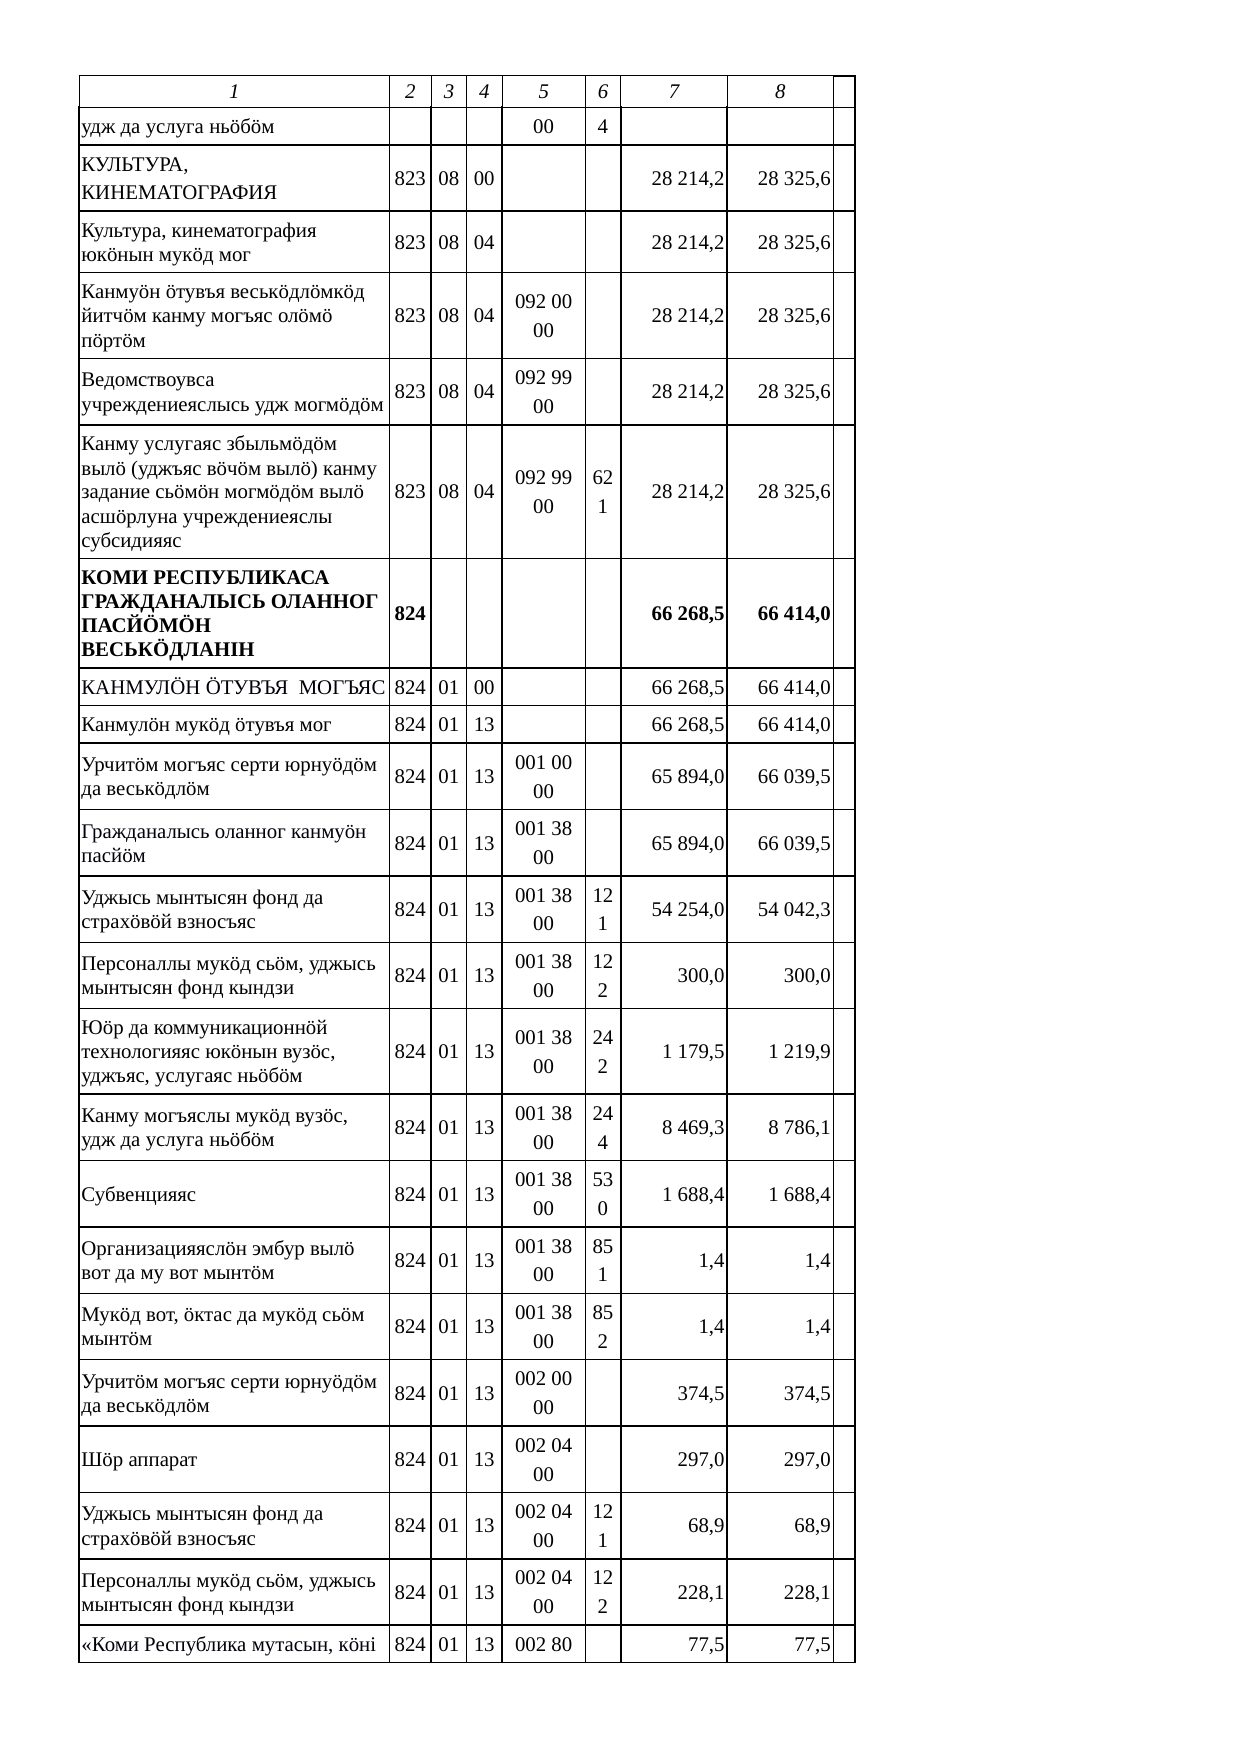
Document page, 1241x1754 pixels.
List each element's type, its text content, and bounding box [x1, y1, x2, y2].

table_header 7 [621, 76, 727, 106]
table_cell 1 688,4 [728, 1161, 833, 1226]
table_cell 824 [390, 943, 430, 1008]
table_cell [834, 1360, 854, 1425]
table_cell 00 [467, 669, 501, 705]
table_header 8 [728, 76, 833, 106]
table_cell 28 214,2 [622, 273, 726, 357]
table_cell [586, 212, 620, 272]
table_cell Шӧр аппарат [80, 1427, 389, 1491]
table_cell 13 [467, 877, 501, 941]
table_cell 04 [467, 273, 501, 357]
table_cell 00 [467, 146, 501, 210]
table_cell [834, 359, 854, 424]
table_cell 13 [467, 943, 501, 1008]
table_cell 824 [390, 1626, 430, 1662]
table_cell [586, 359, 620, 424]
table_cell [834, 943, 854, 1008]
table_cell 04 [467, 359, 501, 424]
table_cell 01 [432, 1427, 466, 1491]
table_cell 824 [390, 744, 430, 809]
table_cell 01 [432, 810, 466, 875]
table_cell 13 [467, 1095, 501, 1160]
table_cell 824 [390, 1427, 430, 1491]
table_cell [834, 1626, 854, 1662]
table_cell Ведомствоувса учреждениеяслысь удж могмӧдӧм [80, 359, 389, 424]
table_cell 1,4 [728, 1228, 833, 1292]
table_cell 823 [390, 212, 430, 272]
table_cell 001 38 00 [503, 877, 585, 941]
table_cell 092 99 00 [503, 426, 585, 558]
table_cell 01 [432, 1294, 466, 1359]
table_cell [834, 1427, 854, 1491]
table_cell 001 38 00 [503, 943, 585, 1008]
table_cell 824 [390, 1009, 430, 1093]
table_cell 01 [432, 669, 466, 705]
table_cell 04 [467, 212, 501, 272]
table_cell Канмуӧн ӧтувъя веськӧдлӧмкӧд йитчӧм канму могъяс олӧмӧ пӧртӧм [80, 273, 389, 357]
table_cell 66 268,5 [622, 559, 726, 667]
table_header 4 [467, 76, 502, 106]
table_cell [834, 1493, 854, 1558]
table_cell [834, 146, 854, 210]
table_cell 66 414,0 [728, 669, 833, 705]
table_cell 852 [586, 1294, 620, 1359]
table_cell 300,0 [622, 943, 726, 1008]
table_cell Уджысь мынтысян фонд да страхӧвӧй взносъяс [80, 1493, 389, 1558]
table_cell 13 [467, 1427, 501, 1491]
table_cell Юӧр да коммуникационнӧй технологияяс юкӧнын вузӧс, уджъяс, услугаяс ньӧбӧм [80, 1009, 389, 1093]
table_cell 65 894,0 [622, 744, 726, 809]
table_cell 851 [586, 1228, 620, 1292]
table_cell 28 325,6 [728, 426, 833, 558]
table_header 6 [586, 76, 620, 106]
table_cell 13 [467, 1294, 501, 1359]
table_cell Субвенцияяс [80, 1161, 389, 1226]
table_cell Канмулӧн мукӧд ӧтувъя мог [80, 706, 389, 742]
table_cell [586, 559, 620, 667]
table_cell 28 325,6 [728, 212, 833, 272]
table_cell КАНМУЛӦН ӦТУВЪЯ МОГЪЯС [80, 669, 389, 705]
table_cell 530 [586, 1161, 620, 1226]
table_cell 001 00 00 [503, 744, 585, 809]
table_cell 13 [467, 1161, 501, 1226]
table_cell 824 [390, 810, 430, 875]
table_cell [503, 559, 585, 667]
table_cell 374,5 [622, 1360, 726, 1425]
table_cell [390, 108, 430, 144]
table_cell 54 042,3 [728, 877, 833, 941]
table_cell 1,4 [622, 1228, 726, 1292]
table_cell 66 039,5 [728, 744, 833, 809]
table_cell [432, 559, 466, 667]
table_cell Урчитӧм могъяс серти юрнуӧдӧм да веськӧдлӧм [80, 744, 389, 809]
table_cell 824 [390, 1294, 430, 1359]
table_header 2 [390, 76, 431, 106]
table_cell 001 38 00 [503, 810, 585, 875]
table_cell 01 [432, 1560, 466, 1624]
table_cell [728, 108, 833, 144]
table_cell 823 [390, 146, 430, 210]
table_cell 00 [503, 108, 585, 144]
table_cell 68,9 [728, 1493, 833, 1558]
table_cell 77,5 [728, 1626, 833, 1662]
table_cell [622, 108, 726, 144]
table_cell 01 [432, 1095, 466, 1160]
table_cell 28 325,6 [728, 146, 833, 210]
table_cell Культура, кинематография юкӧнын мукӧд мог [80, 212, 389, 272]
table_cell [834, 810, 854, 875]
table_cell [503, 669, 585, 705]
table_cell 824 [390, 1360, 430, 1425]
table_cell 08 [432, 426, 466, 558]
table_cell 1 219,9 [728, 1009, 833, 1093]
table_cell 374,5 [728, 1360, 833, 1425]
table_cell 13 [467, 1493, 501, 1558]
table_cell 01 [432, 943, 466, 1008]
table_cell 13 [467, 706, 501, 742]
table_cell 092 99 00 [503, 359, 585, 424]
table_cell 04 [467, 426, 501, 558]
table_cell КОМИ РЕСПУБЛИКАСА ГРАЖДАНАЛЫСЬ ОЛАННОГ ПАСЙӦМӦН ВЕСЬКӦДЛАНІН [80, 559, 389, 667]
table_cell 01 [432, 744, 466, 809]
table_cell [834, 273, 854, 357]
table_cell 8 786,1 [728, 1095, 833, 1160]
table_cell 002 04 00 [503, 1493, 585, 1558]
table_cell [503, 212, 585, 272]
table_cell 823 [390, 359, 430, 424]
table_cell [586, 744, 620, 809]
table_cell [432, 108, 466, 144]
table_cell 28 214,2 [622, 426, 726, 558]
table_cell 824 [390, 1161, 430, 1226]
table_cell [834, 877, 854, 941]
table_cell 001 38 00 [503, 1161, 585, 1226]
table_cell [834, 1161, 854, 1226]
table_cell 001 38 00 [503, 1294, 585, 1359]
table_cell 13 [467, 1560, 501, 1624]
table_cell [834, 744, 854, 809]
table_cell 1,4 [622, 1294, 726, 1359]
table_cell Персоналлы мукӧд сьӧм, уджысь мынтысян фонд кындзи [80, 943, 389, 1008]
table_cell [586, 810, 620, 875]
table_cell [503, 146, 585, 210]
table_cell 28 214,2 [622, 146, 726, 210]
table_cell КУЛЬТУРА, КИНЕМАТОГРАФИЯ [80, 146, 389, 210]
table_cell 01 [432, 877, 466, 941]
table_cell 66 268,5 [622, 706, 726, 742]
table_cell [834, 426, 854, 558]
table_cell 13 [467, 810, 501, 875]
table_cell 824 [390, 706, 430, 742]
table_cell 66 414,0 [728, 706, 833, 742]
table_cell 65 894,0 [622, 810, 726, 875]
table_header [834, 77, 854, 106]
table_cell 13 [467, 1360, 501, 1425]
table_cell удж да услуга ньӧбӧм [80, 108, 389, 144]
table_cell [586, 273, 620, 357]
table_cell 122 [586, 943, 620, 1008]
table_cell 08 [432, 146, 466, 210]
table_cell [834, 1095, 854, 1160]
table_cell 13 [467, 744, 501, 809]
table_cell 002 04 00 [503, 1560, 585, 1624]
table_cell 824 [390, 559, 430, 667]
table_cell [586, 146, 620, 210]
table_cell Канму услугаяс збыльмӧдӧм вылӧ (уджъяс вӧчӧм вылӧ) канму задание сьӧмӧн могмӧдӧм вылӧ асшӧрлуна учреждениеяслы субсидияяс [80, 426, 389, 558]
table_cell 001 38 00 [503, 1228, 585, 1292]
table_cell 001 38 00 [503, 1095, 585, 1160]
table_cell 13 [467, 1009, 501, 1093]
table_cell 228,1 [728, 1560, 833, 1624]
table_cell 300,0 [728, 943, 833, 1008]
table_cell 244 [586, 1095, 620, 1160]
table_cell [834, 669, 854, 705]
table_cell 28 325,6 [728, 273, 833, 357]
table_cell 002 04 00 [503, 1427, 585, 1491]
table_cell 002 80 [503, 1626, 585, 1662]
table_cell 122 [586, 1560, 620, 1624]
table_cell Мукӧд вот, ӧктас да мукӧд сьӧм мынтӧм [80, 1294, 389, 1359]
table_cell 4 [586, 108, 620, 144]
table_cell 01 [432, 1360, 466, 1425]
table_cell 824 [390, 1228, 430, 1292]
table_cell 824 [390, 1493, 430, 1558]
table_cell 66 268,5 [622, 669, 726, 705]
table_cell [834, 706, 854, 742]
table_cell 66 039,5 [728, 810, 833, 875]
table_cell 01 [432, 1009, 466, 1093]
table_cell 13 [467, 1228, 501, 1292]
table_cell 66 414,0 [728, 559, 833, 667]
table_cell 297,0 [622, 1427, 726, 1491]
table_cell Организацияяслӧн эмбур вылӧ вот да му вот мынтӧм [80, 1228, 389, 1292]
table_cell 824 [390, 1560, 430, 1624]
table_cell [586, 706, 620, 742]
table_header 1 [80, 76, 389, 106]
table_cell 08 [432, 359, 466, 424]
table_cell 002 00 00 [503, 1360, 585, 1425]
table_cell 28 214,2 [622, 359, 726, 424]
table_cell [586, 1360, 620, 1425]
table_cell 092 00 00 [503, 273, 585, 357]
table_cell 121 [586, 1493, 620, 1558]
table_cell [467, 108, 501, 144]
table_cell [503, 706, 585, 742]
table_cell 297,0 [728, 1427, 833, 1491]
table_cell 68,9 [622, 1493, 726, 1558]
table_cell [834, 559, 854, 667]
table_cell 01 [432, 1626, 466, 1662]
table_cell 54 254,0 [622, 877, 726, 941]
table_cell 824 [390, 1095, 430, 1160]
table_cell 1 179,5 [622, 1009, 726, 1093]
table_cell Уджысь мынтысян фонд да страхӧвӧй взносъяс [80, 877, 389, 941]
table_header 3 [432, 76, 466, 106]
table_cell 08 [432, 212, 466, 272]
table_cell 823 [390, 273, 430, 357]
table_cell 01 [432, 1161, 466, 1226]
table_cell Персоналлы мукӧд сьӧм, уджысь мынтысян фонд кындзи [80, 1560, 389, 1624]
table_cell [586, 1427, 620, 1491]
table_cell 824 [390, 669, 430, 705]
table_cell [834, 1294, 854, 1359]
table_cell [586, 669, 620, 705]
table_cell [834, 1009, 854, 1093]
table_cell Урчитӧм могъяс серти юрнуӧдӧм да веськӧдлӧм [80, 1360, 389, 1425]
table_cell 77,5 [622, 1626, 726, 1662]
table_cell 001 38 00 [503, 1009, 585, 1093]
table_cell 08 [432, 273, 466, 357]
table_cell 8 469,3 [622, 1095, 726, 1160]
table_header 5 [503, 76, 585, 106]
table_cell 228,1 [622, 1560, 726, 1624]
table_cell 01 [432, 706, 466, 742]
table_cell 824 [390, 877, 430, 941]
table_cell [834, 212, 854, 272]
table_cell 621 [586, 426, 620, 558]
table_cell «Коми Республика мутасын, кӧнi [80, 1626, 389, 1662]
table_cell Гражданалысь оланног канмуӧн пасйӧм [80, 810, 389, 875]
table_cell [834, 1560, 854, 1624]
table_cell 01 [432, 1228, 466, 1292]
table_cell 28 325,6 [728, 359, 833, 424]
table_cell 823 [390, 426, 430, 558]
table_cell 1 688,4 [622, 1161, 726, 1226]
table_cell 242 [586, 1009, 620, 1093]
table_cell 13 [467, 1626, 501, 1662]
table_cell 28 214,2 [622, 212, 726, 272]
table_cell [467, 559, 501, 667]
table_cell [834, 1228, 854, 1292]
table_cell 1,4 [728, 1294, 833, 1359]
table_cell [586, 1626, 620, 1662]
table_cell Канму могъяслы мукӧд вузӧс, удж да услуга ньӧбӧм [80, 1095, 389, 1160]
table_cell 01 [432, 1493, 466, 1558]
table_cell 121 [586, 877, 620, 941]
table_cell [834, 108, 854, 144]
